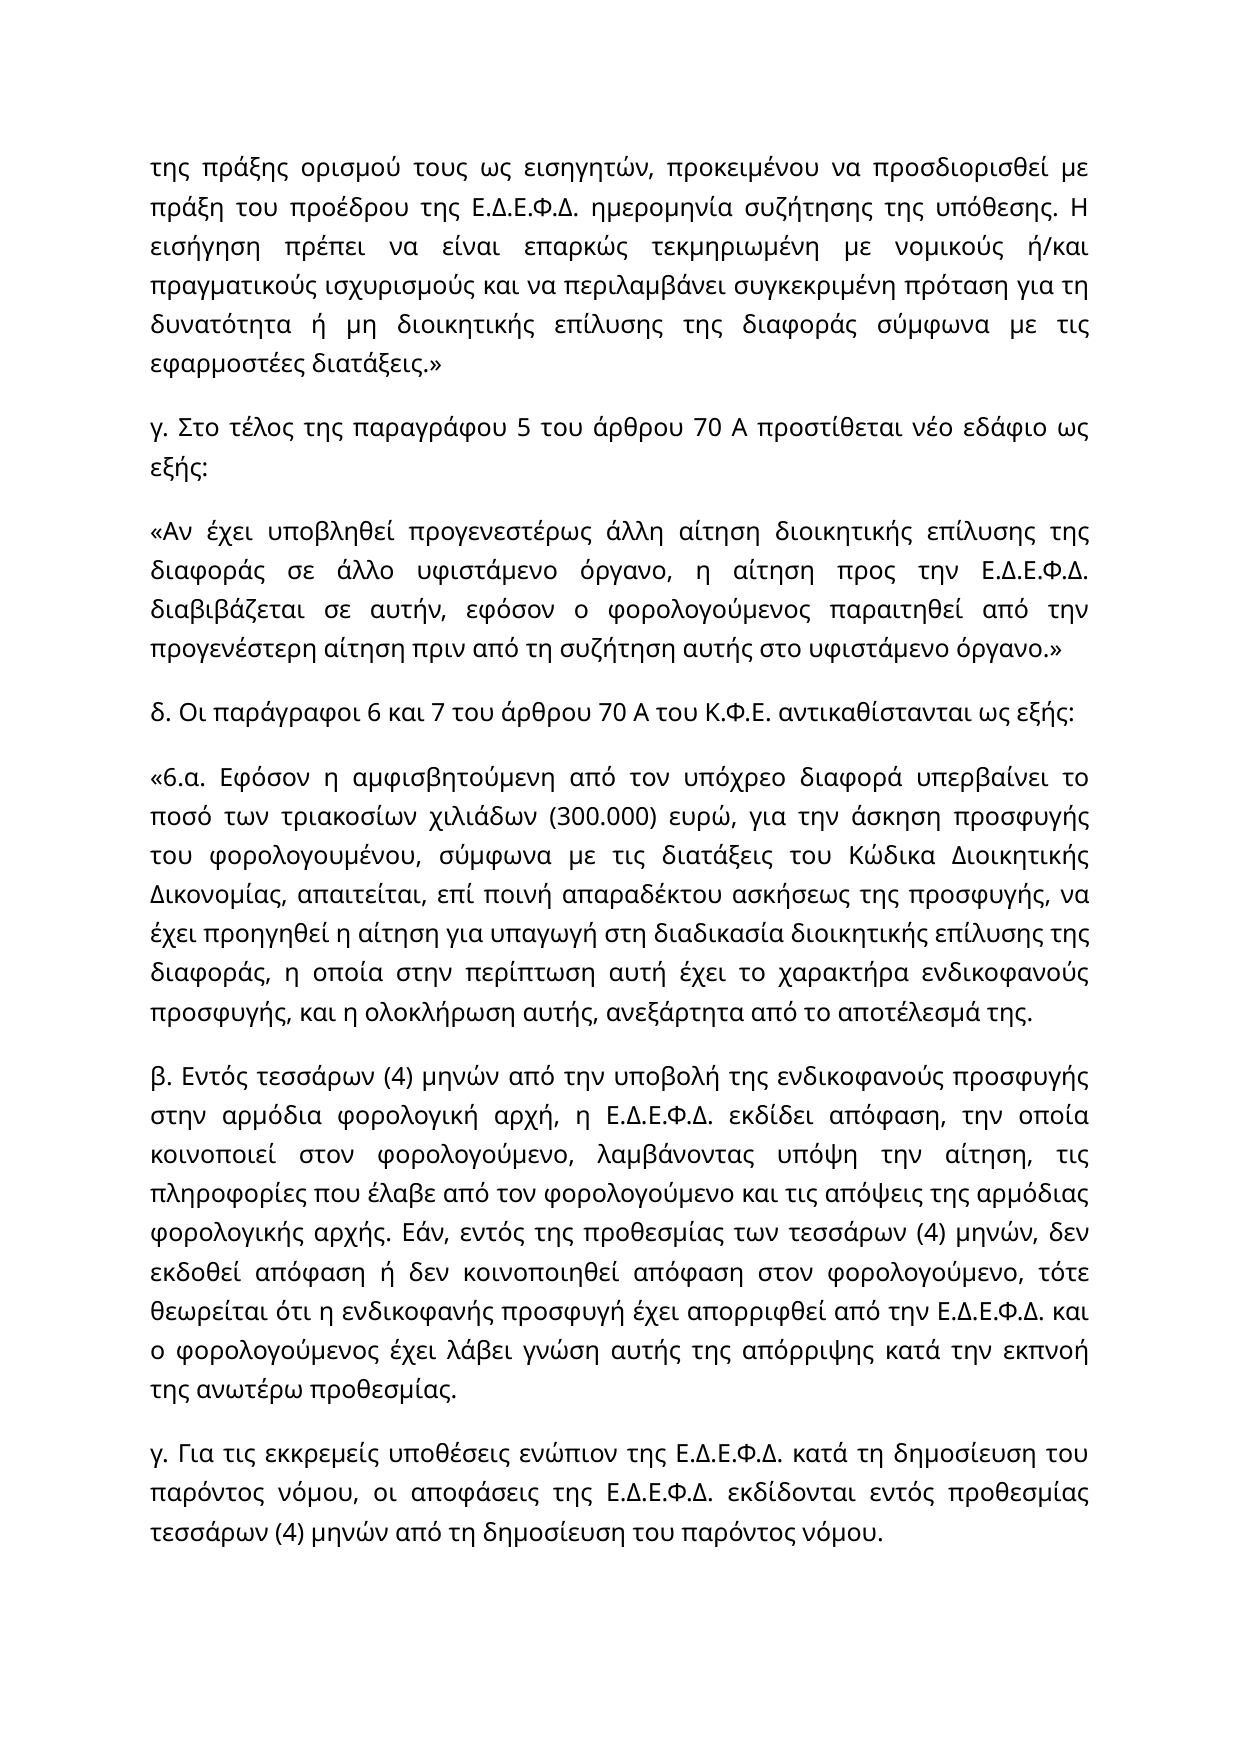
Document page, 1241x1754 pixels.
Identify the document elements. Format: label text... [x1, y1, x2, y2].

text «6.α. Εφόσον η αμφισβητούμενη από τον υπόχρεο διαφορά υπερβαίνει το ποσό των τριακοσίων χιλιάδων (300.000) ευρώ, για την άσκηση προσφυγής του φορολογουμένου, σύμφωνα με τις διατάξεις του Κώδικα Διοικητικής Δικονομίας, απαιτείται, επί ποινή απαραδέκτου ασκήσεως της προσφυγής, να έχει προηγηθεί η αίτηση για υπαγωγή στη διαδικασία διοικητικής επίλυσης της διαφοράς, η οποία στην περίπτωση αυτή έχει το χαρακτήρα ενδικοφανούς προσφυγής, και η ολοκλήρωση αυτής, ανεξάρτητα από το αποτέλεσμά της. [150, 759, 1090, 1028]
text δ. Οι παράγραφοι 6 και 7 του άρθρου 70 Α του Κ.Φ.Ε. αντικαθίστανται ως εξής: [150, 695, 1090, 729]
text γ. Στο τέλος της παραγράφου 5 του άρθρου 70 Α προστίθεται νέο εδάφιο ως εξής: [150, 410, 1090, 483]
text «Αν έχει υποβληθεί προγενεστέρως άλλη αίτηση διοικητικής επίλυσης της διαφοράς σε άλλο υφιστάμενο όργανο, η αίτηση προς την Ε.Δ.Ε.Φ.Δ. διαβιβάζεται σε αυτήν, εφόσον ο φορολογούμενος παραιτηθεί από την προγενέστερη αίτηση πριν από τη συζήτηση αυτής στο υφιστάμενο όργανο.» [150, 513, 1090, 665]
text της πράξης ορισμού τους ως εισηγητών, προκειμένου να προσδιορισθεί με πράξη του προέδρου της Ε.Δ.Ε.Φ.Δ. ημερομηνία συζήτησης της υπόθεσης. Η εισήγηση πρέπει να είναι επαρκώς τεκμηριωμένη με νομικούς ή/και πραγματικούς ισχυρισμούς και να περιλαμβάνει συγκεκριμένη πρόταση για τη δυνατότητα ή μη διοικητικής επίλυσης της διαφοράς σύμφωνα με τις εφαρμοστέες διατάξεις.» [150, 150, 1090, 380]
text γ. Για τις εκκρεμείς υποθέσεις ενώπιον της Ε.Δ.Ε.Φ.Δ. κατά τη δημοσίευση του παρόντος νόμου, οι αποφάσεις της Ε.Δ.Ε.Φ.Δ. εκδίδονται εντός προθεσμίας τεσσάρων (4) μηνών από τη δημοσίευση του παρόντος νόμου. [150, 1436, 1090, 1548]
text β. Εντός τεσσάρων (4) μηνών από την υποβολή της ενδικοφανούς προσφυγής στην αρμόδια φορολογική αρχή, η Ε.Δ.Ε.Φ.Δ. εκδίδει απόφαση, την οποία κοινοποιεί στον φορολογούμενο, λαμβάνοντας υπόψη την αίτηση, τις πληροφορίες που έλαβε από τον φορολογούμενο και τις απόψεις της αρμόδιας φορολογικής αρχής. Εάν, εντός της προθεσμίας των τεσσάρων (4) μηνών, δεν εκδοθεί απόφαση ή δεν κοινοποιηθεί απόφαση στον φορολογούμενο, τότε θεωρείται ότι η ενδικοφανής προσφυγή έχει απορριφθεί από την Ε.Δ.Ε.Φ.Δ. και ο φορολογούμενος έχει λάβει γνώση αυτής της απόρριψης κατά την εκπνοή της ανωτέρω προθεσμίας. [150, 1058, 1090, 1406]
